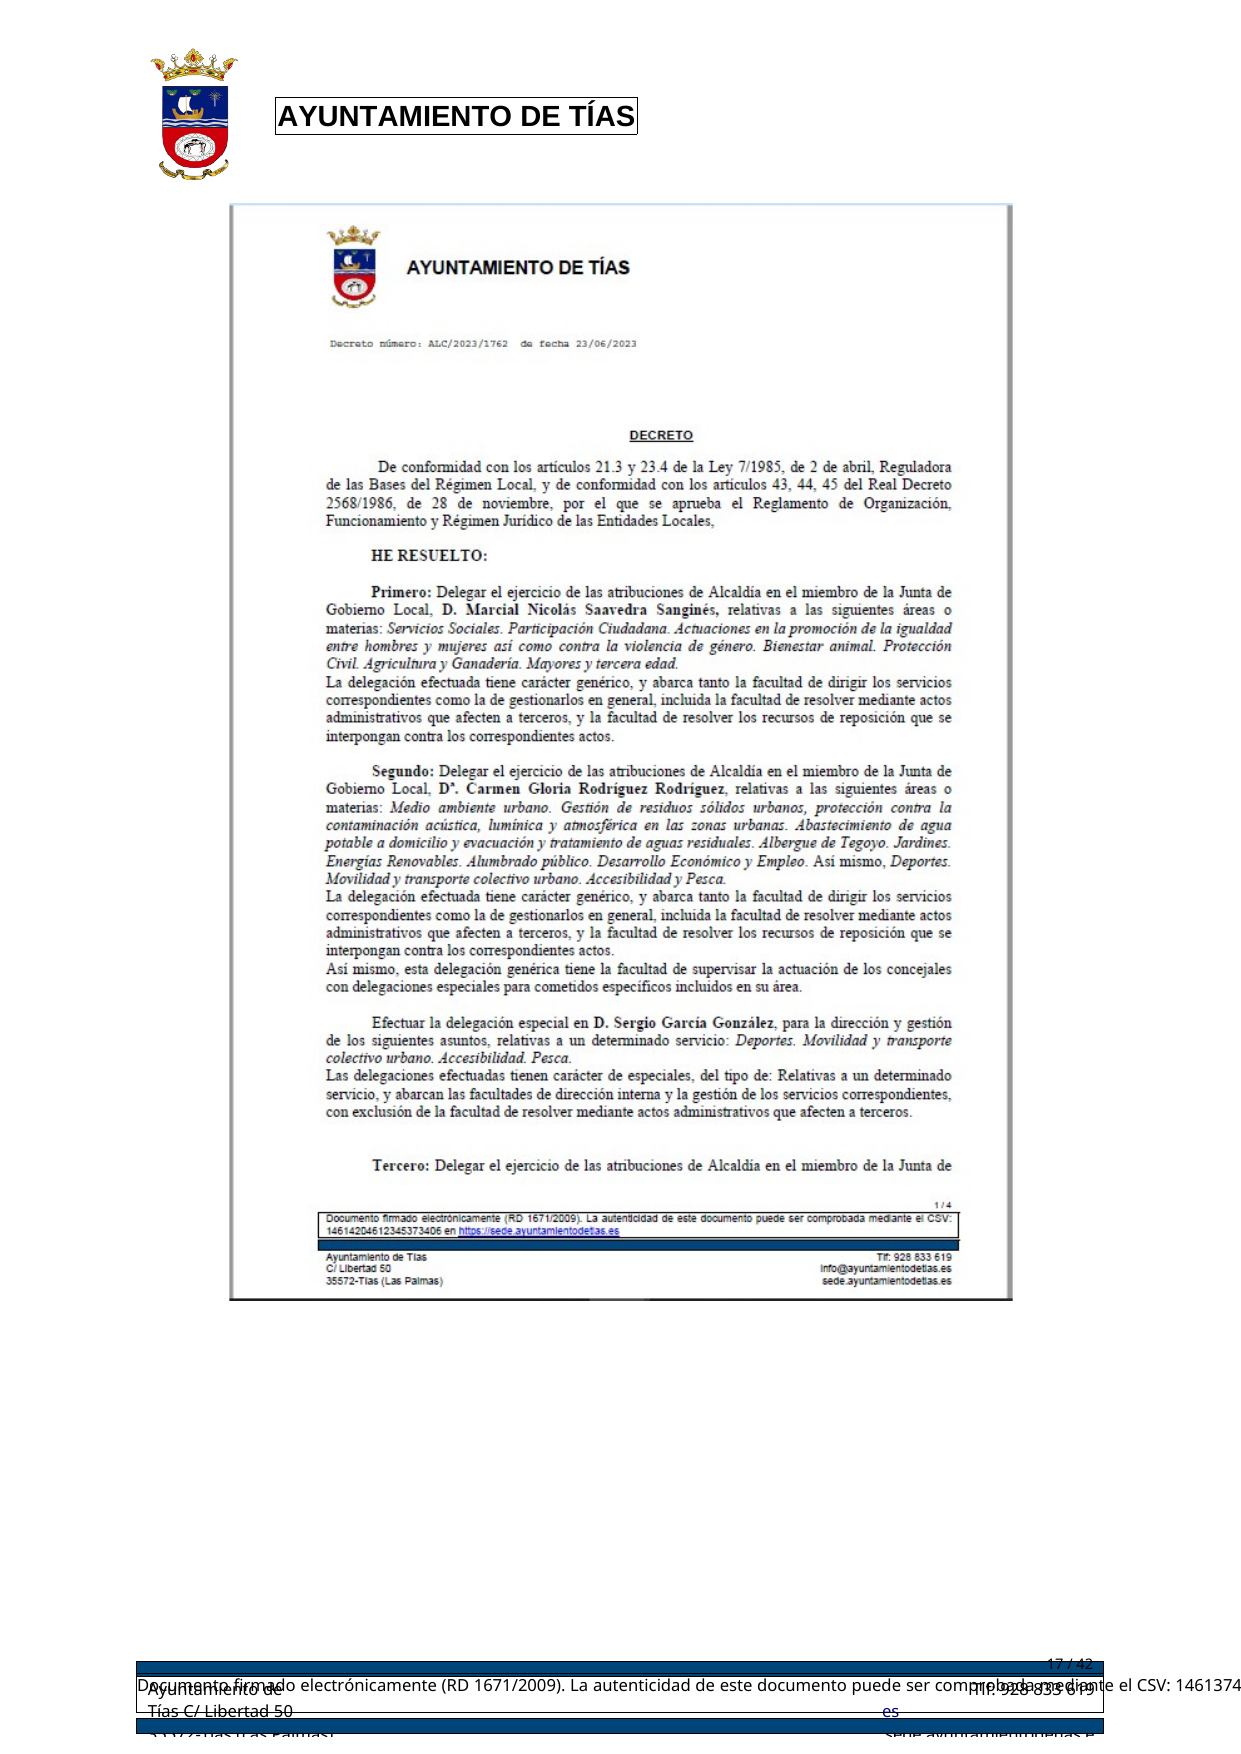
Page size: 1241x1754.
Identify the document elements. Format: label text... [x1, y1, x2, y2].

picture [150, 48, 240, 180]
picture [229, 203, 1013, 1301]
text 17 / 42 [135, 1653, 1093, 1673]
